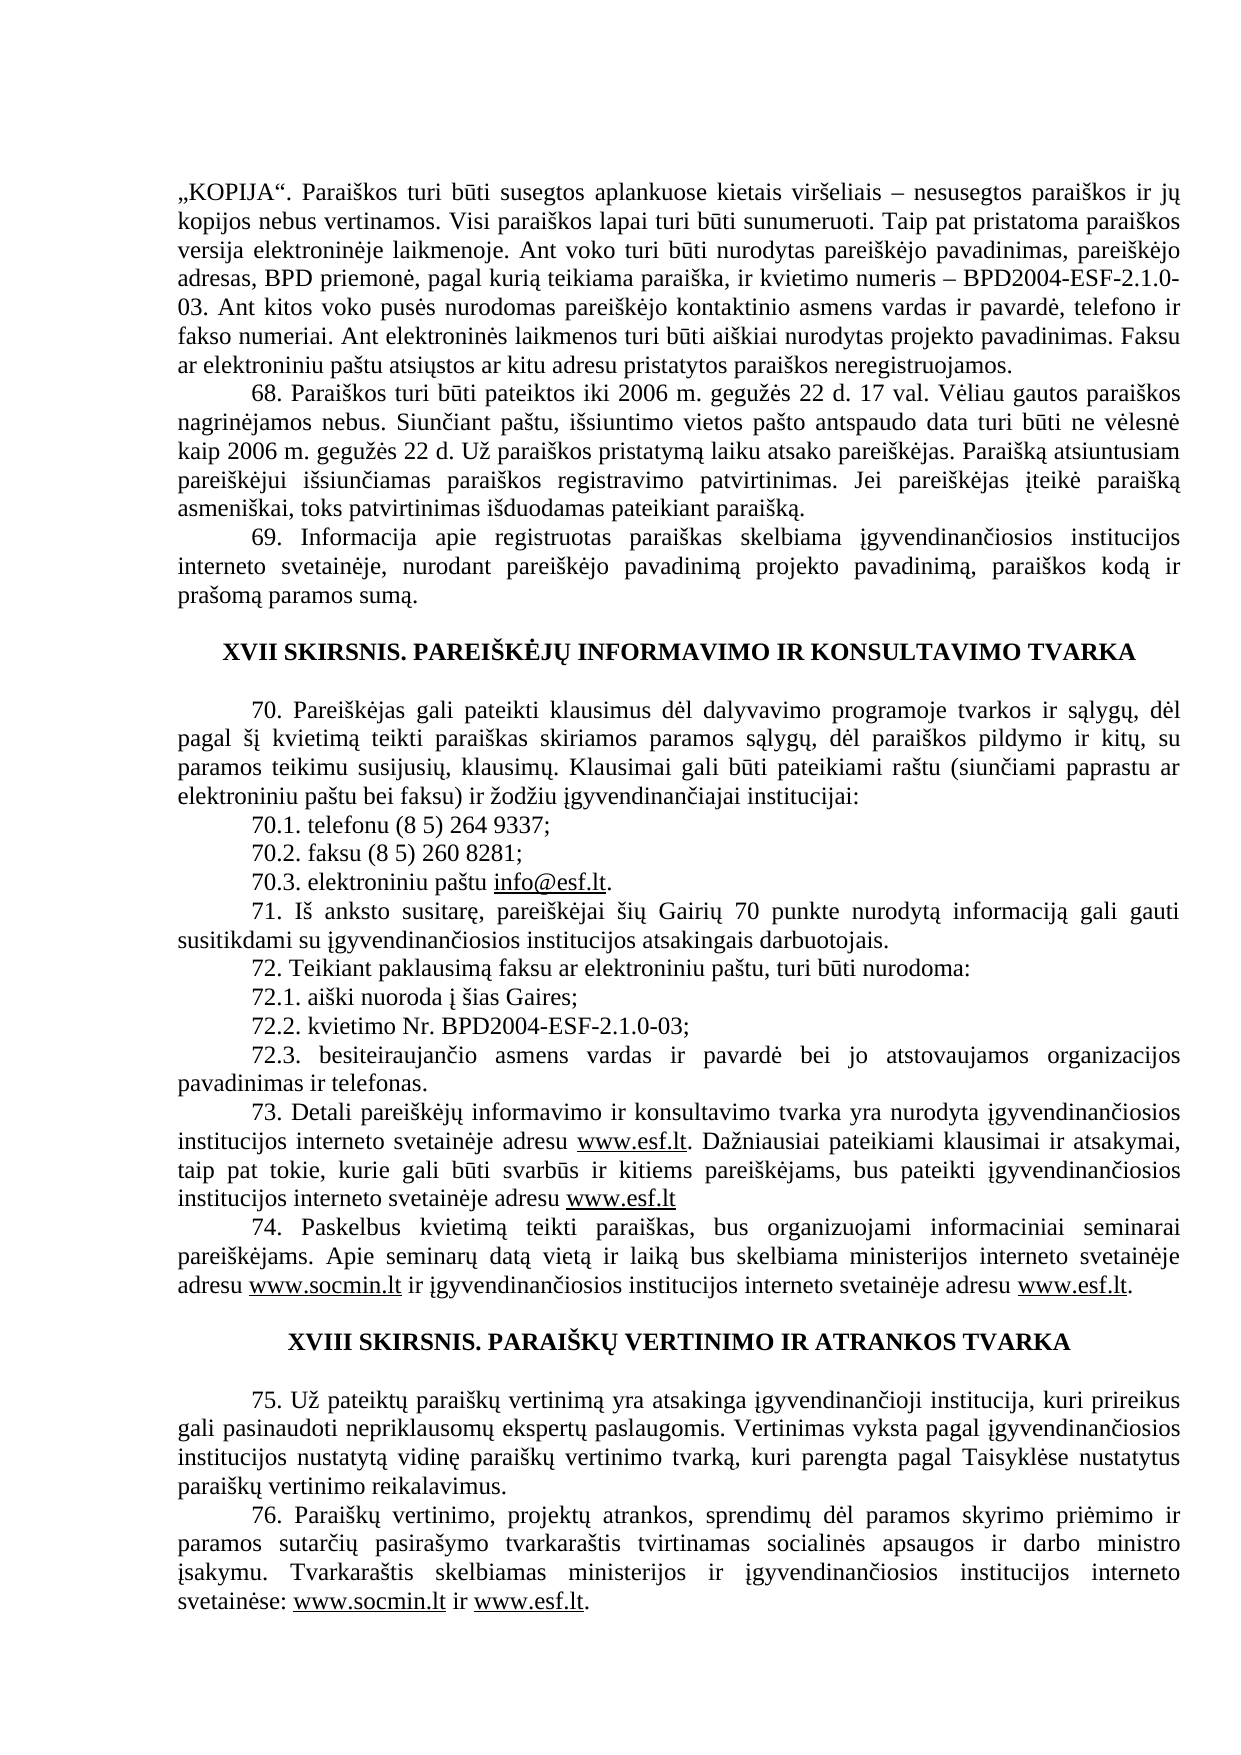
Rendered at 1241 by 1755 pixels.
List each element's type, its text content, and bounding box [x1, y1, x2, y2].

text 70.2. faksu (8 5) 260 8281; [177, 838, 1181, 867]
text 69. Informacija apie registruotas paraiškas skelbiama įgyvendinančiosios institucijos interneto svetainėje, nurodant pareiškėjo pavadinimą projekto pavadinimą, paraiškos kodą ir prašomą paramos sumą. [177, 522, 1181, 608]
text 70.3. elektroniniu paštu info@esf.lt. [177, 867, 1181, 896]
text „KOPIJA“. Paraiškos turi būti susegtos aplankuose kietais viršeliais – nesusegtos paraiškos ir jų kopijos nebus vertinamos. Visi paraiškos lapai turi būti sunumeruoti. Taip pat pristatoma paraiškos versija elektroninėje laikmenoje. Ant voko turi būti nurodytas pareiškėjo pavadinimas, pareiškėjo adresas, BPD priemonė, pagal kurią teikiama paraiška, ir kvietimo numeris – BPD2004-ESF-2.1.0-03. Ant kitos voko pusės nurodomas pareiškėjo kontaktinio asmens vardas ir pavardė, telefono ir fakso numeriai. Ant elektroninės laikmenos turi būti aiškiai nurodytas projekto pavadinimas. Faksu ar elektroniniu paštu atsiųstos ar kitu adresu pristatytos paraiškos neregistruojamos. [177, 177, 1181, 378]
text 76. Paraiškų vertinimo, projektų atrankos, sprendimų dėl paramos skyrimo priėmimo ir paramos sutarčių pasirašymo tvarkaraštis tvirtinamas socialinės apsaugos ir darbo ministro įsakymu. Tvarkaraštis skelbiamas ministerijos ir įgyvendinančiosios institucijos interneto svetainėse: www.socmin.lt ir www.esf.lt. [177, 1500, 1181, 1615]
text 72. Teikiant paklausimą faksu ar elektroniniu paštu, turi būti nurodoma: [177, 953, 1181, 982]
text 70.1. telefonu (8 5) 264 9337; [177, 810, 1181, 838]
text 75. Už pateiktų paraiškų vertinimą yra atsakinga įgyvendinančioji institucija, kuri prireikus gali pasinaudoti nepriklausomų ekspertų paslaugomis. Vertinimas vyksta pagal įgyvendinančiosios institucijos nustatytą vidinę paraiškų vertinimo tvarką, kuri parengta pagal Taisyklėse nustatytus paraiškų vertinimo reikalavimus. [177, 1385, 1181, 1500]
text 71. Iš anksto susitarę, pareiškėjai šių Gairių 70 punkte nurodytą informaciją gali gauti susitikdami su įgyvendinančiosios institucijos atsakingais darbuotojais. [177, 896, 1181, 953]
text 72.3. besiteiraujančio asmens vardas ir pavardė bei jo atstovaujamos organizacijos pavadinimas ir telefonas. [177, 1040, 1181, 1097]
text 73. Detali pareiškėjų informavimo ir konsultavimo tvarka yra nurodyta įgyvendinančiosios institucijos interneto svetainėje adresu www.esf.lt. Dažniausiai pateikiami klausimai ir atsakymai, taip pat tokie, kurie gali būti svarbūs ir kitiems pareiškėjams, bus pateikti įgyvendinančiosios institucijos interneto svetainėje adresu www.esf.lt [177, 1097, 1181, 1212]
text XVII SKIRSNIS. PAREIŠKĖJŲ INFORMAVIMO IR KONSULTAVIMO TVARKA [177, 637, 1181, 666]
text 74. Paskelbus kvietimą teikti paraiškas, bus organizuojami informaciniai seminarai pareiškėjams. Apie seminarų datą vietą ir laiką bus skelbiama ministerijos interneto svetainėje adresu www.socmin.lt ir įgyvendinančiosios institucijos interneto svetainėje adresu www.esf.lt. [177, 1212, 1181, 1298]
text 68. Paraiškos turi būti pateiktos iki 2006 m. gegužės 22 d. 17 val. Vėliau gautos paraiškos nagrinėjamos nebus. Siunčiant paštu, išsiuntimo vietos pašto antspaudo data turi būti ne vėlesnė kaip 2006 m. gegužės 22 d. Už paraiškos pristatymą laiku atsako pareiškėjas. Paraišką atsiuntusiam pareiškėjui išsiunčiamas paraiškos registravimo patvirtinimas. Jei pareiškėjas įteikė paraišką asmeniškai, toks patvirtinimas išduodamas pateikiant paraišką. [177, 378, 1181, 522]
text 72.1. aiški nuoroda į šias Gaires; [177, 982, 1181, 1011]
text XVIII SKIRSNIS. PARAIŠKŲ VERTINIMO IR ATRANKOS TVARKA [177, 1327, 1181, 1356]
text 72.2. kvietimo Nr. BPD2004-ESF-2.1.0-03; [177, 1011, 1181, 1040]
text 70. Pareiškėjas gali pateikti klausimus dėl dalyvavimo programoje tvarkos ir sąlygų, dėl pagal šį kvietimą teikti paraiškas skiriamos paramos sąlygų, dėl paraiškos pildymo ir kitų, su paramos teikimu susijusių, klausimų. Klausimai gali būti pateikiami raštu (siunčiami paprastu ar elektroniniu paštu bei faksu) ir žodžiu įgyvendinančiajai institucijai: [177, 695, 1181, 810]
